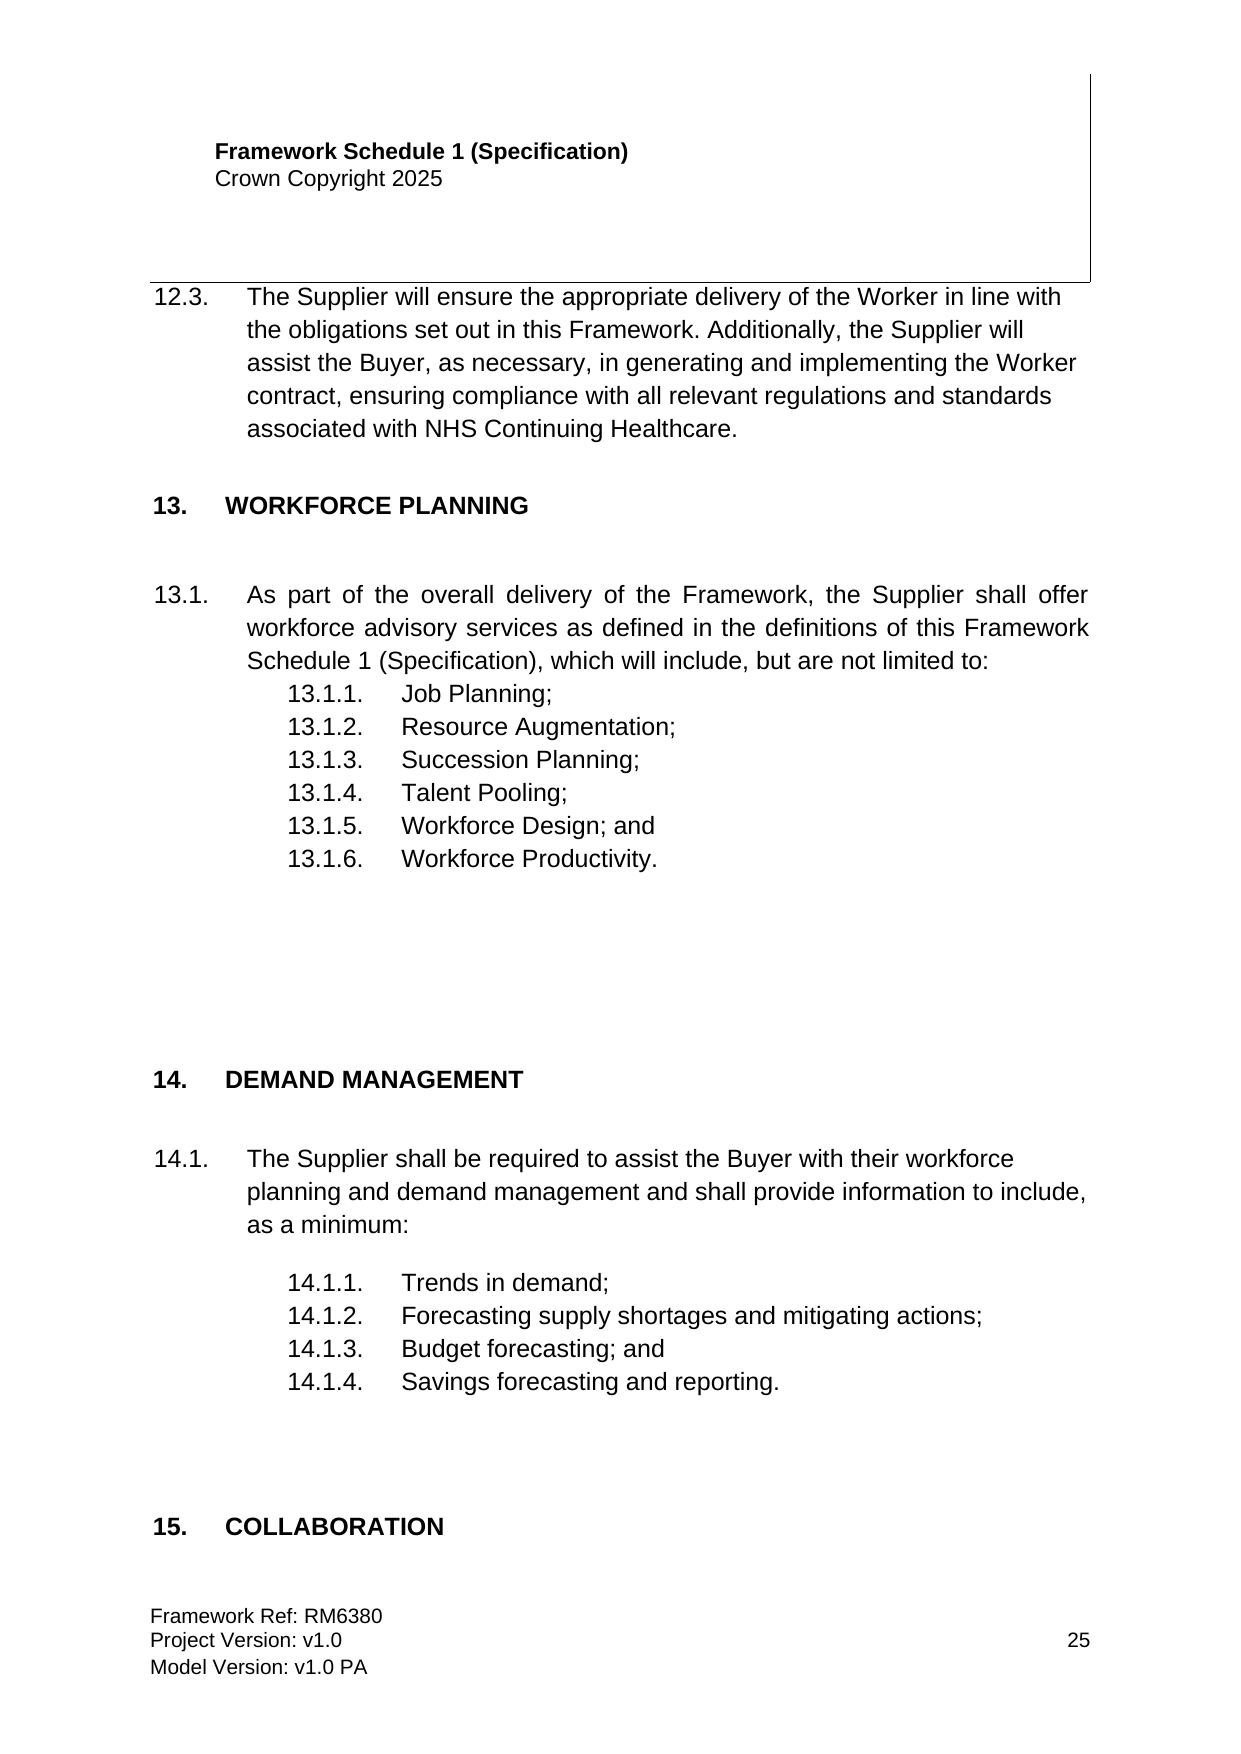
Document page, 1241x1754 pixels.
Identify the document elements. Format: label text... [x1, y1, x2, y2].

list WORKFORCE PLANNING [187, 491, 1090, 519]
list Succession Planning; [363, 745, 1090, 774]
list As part of the overall delivery of the Framework, the Supplier shall offer workforce advisory services as defined in the definitions of this Framework Schedule 1 (Specification), which will include, but are not limited to: [209, 580, 1090, 674]
list Trends in demand; [363, 1268, 1090, 1297]
list The Supplier shall be required to assist the Buyer with their workforce planning and demand management and shall provide information to include, as a minimum: [209, 1144, 1090, 1239]
list DEMAND MANAGEMENT [187, 1065, 1090, 1094]
list Savings forecasting and reporting. [363, 1367, 1090, 1396]
list Resource Augmentation; [363, 712, 1090, 741]
list Forecasting supply shortages and mitigating actions; [363, 1301, 1090, 1330]
list Talent Pooling; [363, 778, 1090, 807]
list COLLABORATION [187, 1512, 1090, 1541]
list Workforce Design; and [363, 811, 1090, 840]
list Workforce Productivity. [363, 844, 1090, 873]
list Job Planning; [363, 679, 1090, 708]
list The Supplier will ensure the appropriate delivery of the Worker in line with the obligations set out in this Framework. Additionally, the Supplier will assist the Buyer, as necessary, in generating and implementing the Worker contract, ensuring compliance with all relevant regulations and standards associated with NHS Continuing Healthcare. [209, 282, 1090, 443]
list Budget forecasting; and [363, 1334, 1090, 1363]
